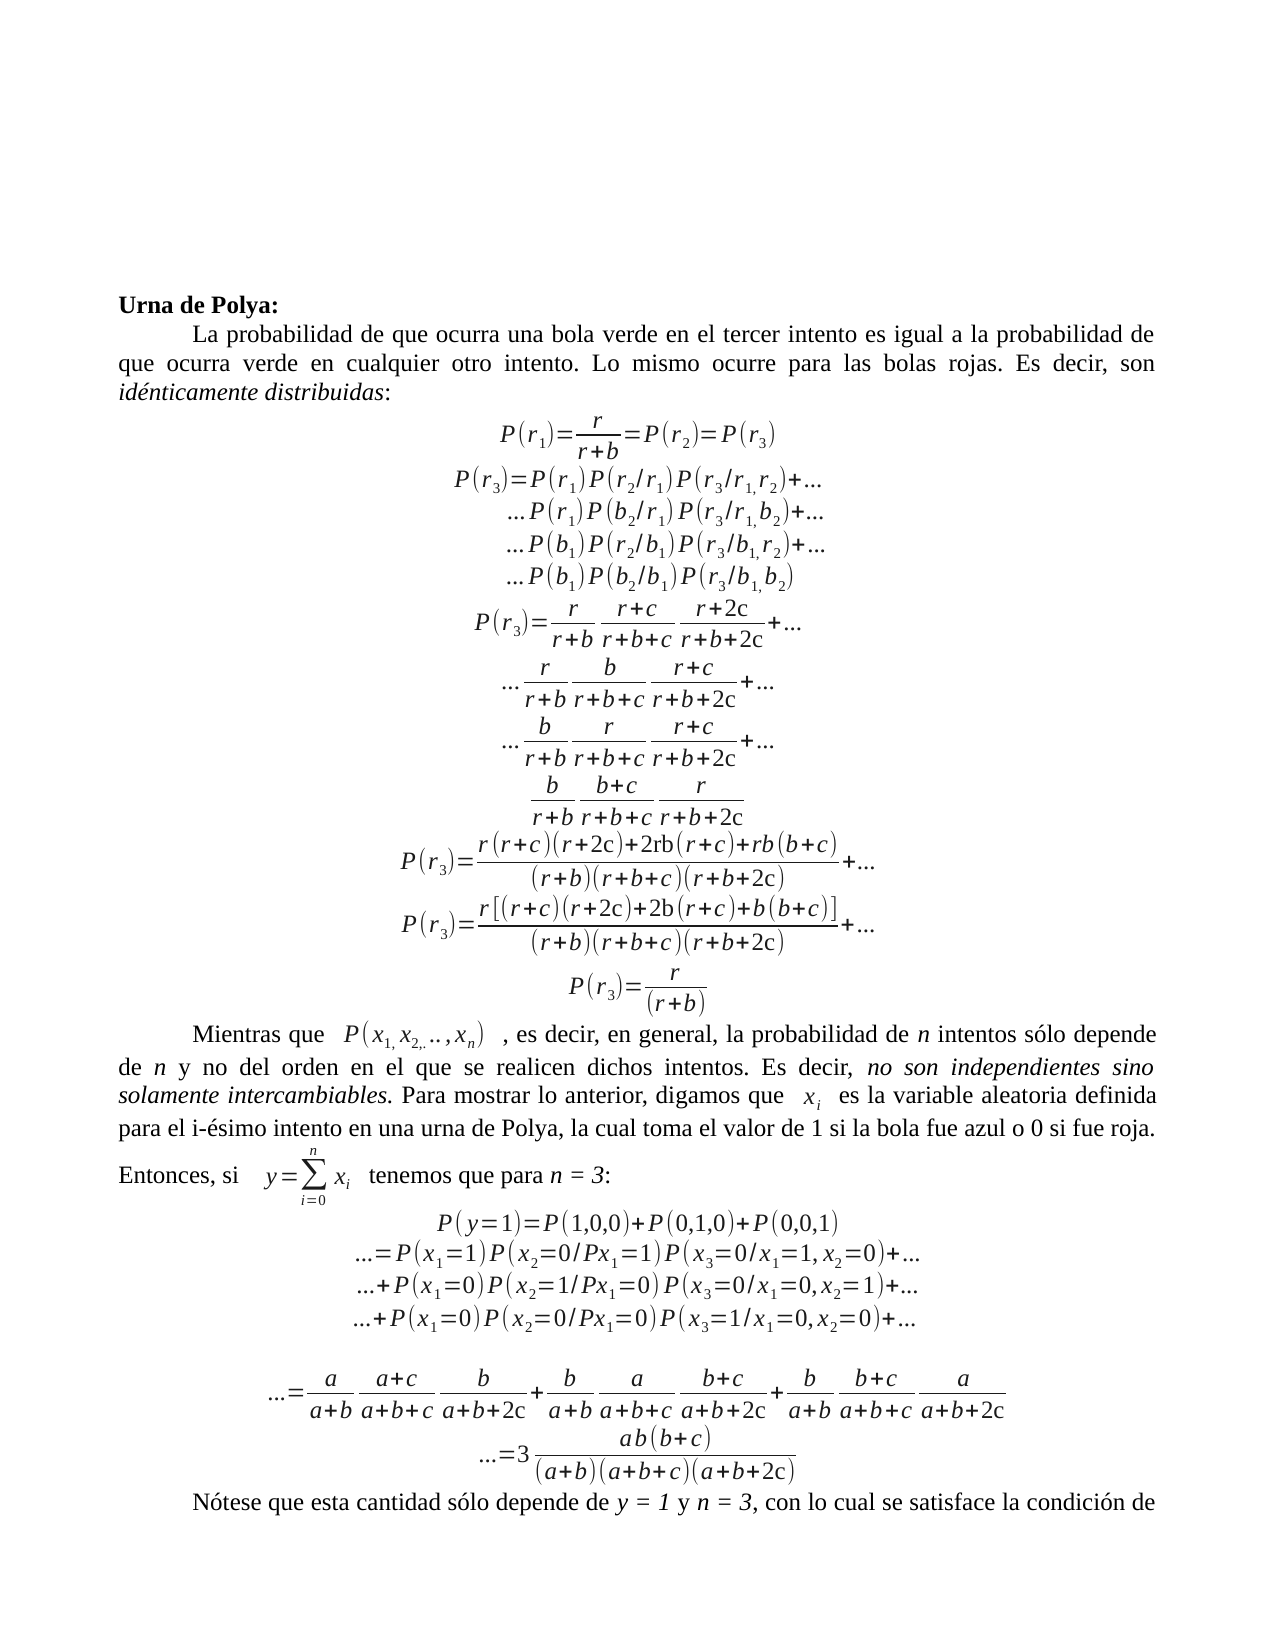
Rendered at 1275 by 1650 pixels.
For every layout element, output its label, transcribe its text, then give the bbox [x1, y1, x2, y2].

text Nótese que esta cantidad sólo depende de y = 1 y n = 3, con lo cual se satisface la condición de [118, 1487, 1157, 1516]
text La probabilidad de que ocurra una bola verde en el tercer intento es igual a la probabilidad de que ocurra verde en cualquier otro intento. Lo mismo ocurre para las bolas rojas. Es decir, son idénticamente distribuidas: [118, 319, 1157, 406]
text Mientras que, es decir, en general, la probabilidad de n intentos sólo depende de n y no del orden en el que se realicen dichos intentos. Es decir, no son independientes sino solamente intercambiables. Para mostrar lo anterior, digamos quees la variable aleatoria definida para el i-ésimo intento en una urna de Polya, la cual toma el valor de 1 si la bola fue azul o 0 si fue roja. Entonces, si tenemos que para n = 3: [118, 1019, 1157, 1209]
text Urna de Polya: [118, 291, 1157, 319]
